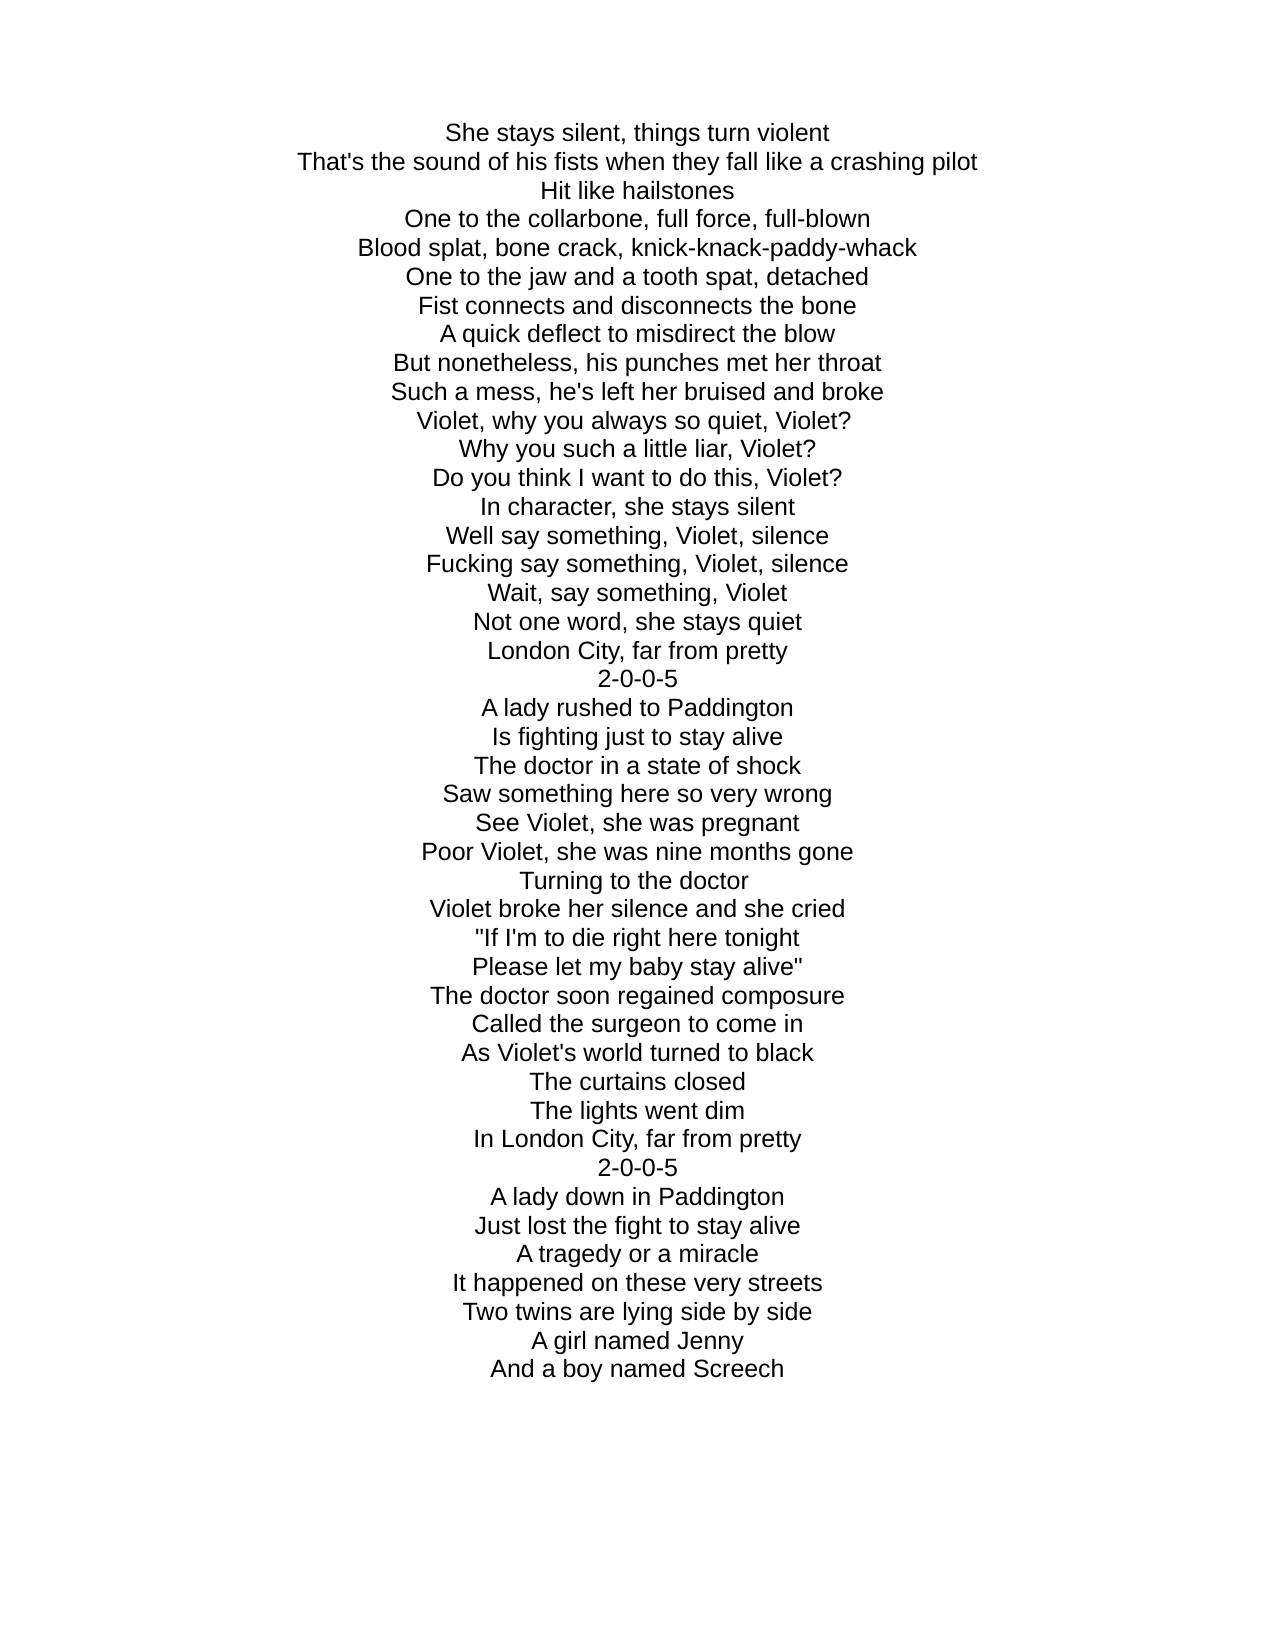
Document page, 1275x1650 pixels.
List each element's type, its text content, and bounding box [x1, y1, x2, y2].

text In London City, far from pretty 2-0-0-5 A lady down in Paddington Just lost the fight to stay alive A tragedy or a miracle It happened on these very streets Two twins are lying side by side [118, 1124, 1157, 1326]
text Hit like hailstones One to the collarbone, full force, full-blown Blood splat, bone crack, knick-knack-paddy-whack One to the jaw and a tooth spat, detached Fist connects and disconnects the bone A quick deflect to misdirect the blow But nonetheless, his punches met her throat Such a mess, he's left her bruised and broke Violet, why you always so quiet, Violet? Why you such a little liar, Violet? Do you think I want to do this, Violet? In character, she stays silent Well say something, Violet, silence Fucking say something, Violet, silence Wait, say something, Violet Not one word, she stays quiet [118, 176, 1157, 636]
text She stays silent, things turn violent That's the sound of his fists when they fall like a crashing pilot [118, 118, 1157, 176]
text London City, far from pretty 2-0-0-5 A lady rushed to Paddington Is fighting just to stay alive The doctor in a state of shock Saw something here so very wrong See Violet, she was pregnant Poor Violet, she was nine months gone [118, 636, 1157, 866]
text A girl named Jenny And a boy named Screech [118, 1326, 1157, 1383]
text Turning to the doctor Violet broke her silence and she cried "If I'm to die right here tonight Please let my baby stay alive" The doctor soon regained composure Called the surgeon to come in As Violet's world turned to black The curtains closed The lights went dim [118, 866, 1157, 1124]
